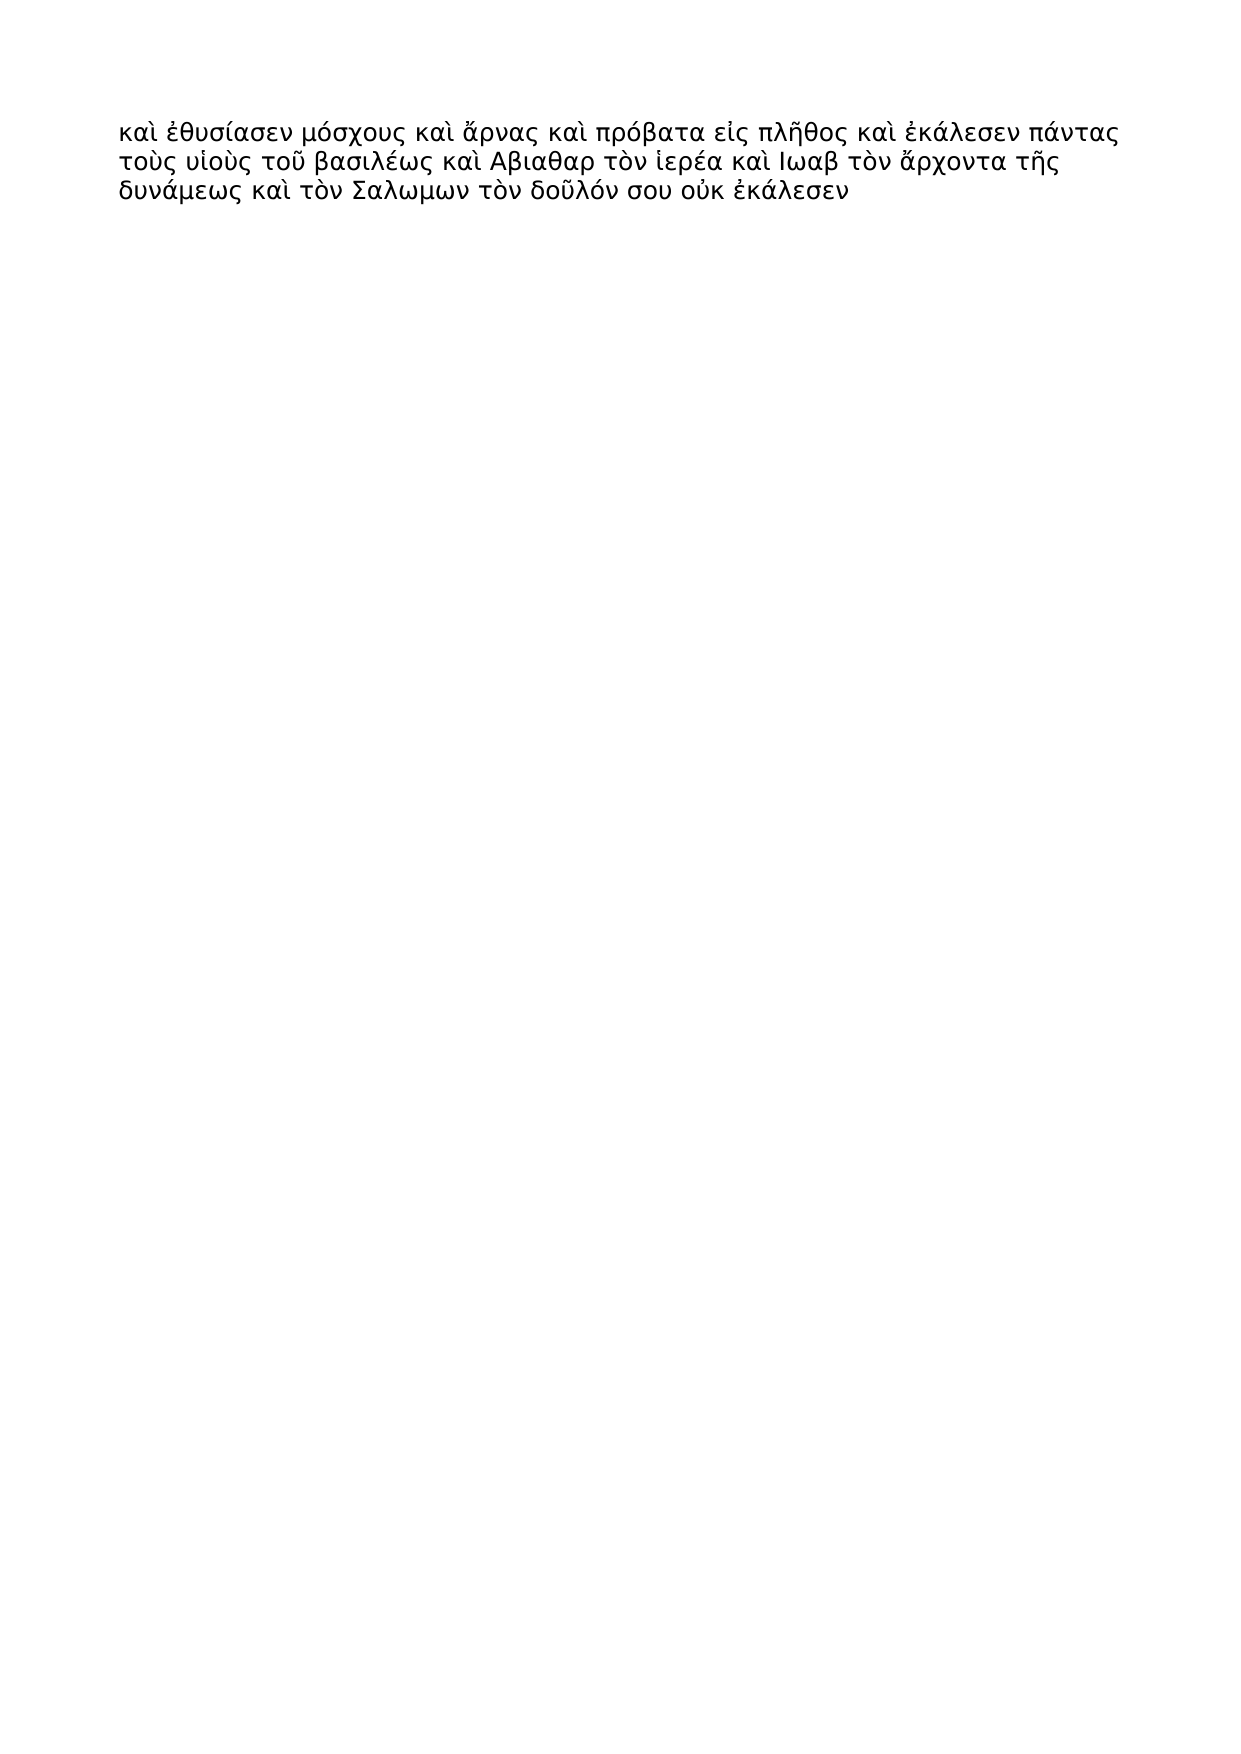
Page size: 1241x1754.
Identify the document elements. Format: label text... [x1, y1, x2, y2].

text καὶ ἐθυσίασεν μόσχους καὶ ἄρνας καὶ πρόβατα εἰς πλῆθος καὶ ἐκάλεσεν πάντας τοὺς υἱοὺς τοῦ βασιλέως καὶ Αβιαθαρ τὸν ἱερέα καὶ Ιωαβ τὸν ἄρχοντα τῆς δυνάμεως καὶ τὸν Σαλωμων τὸν δοῦλόν σου οὐκ ἐκάλεσεν [118, 118, 1122, 206]
